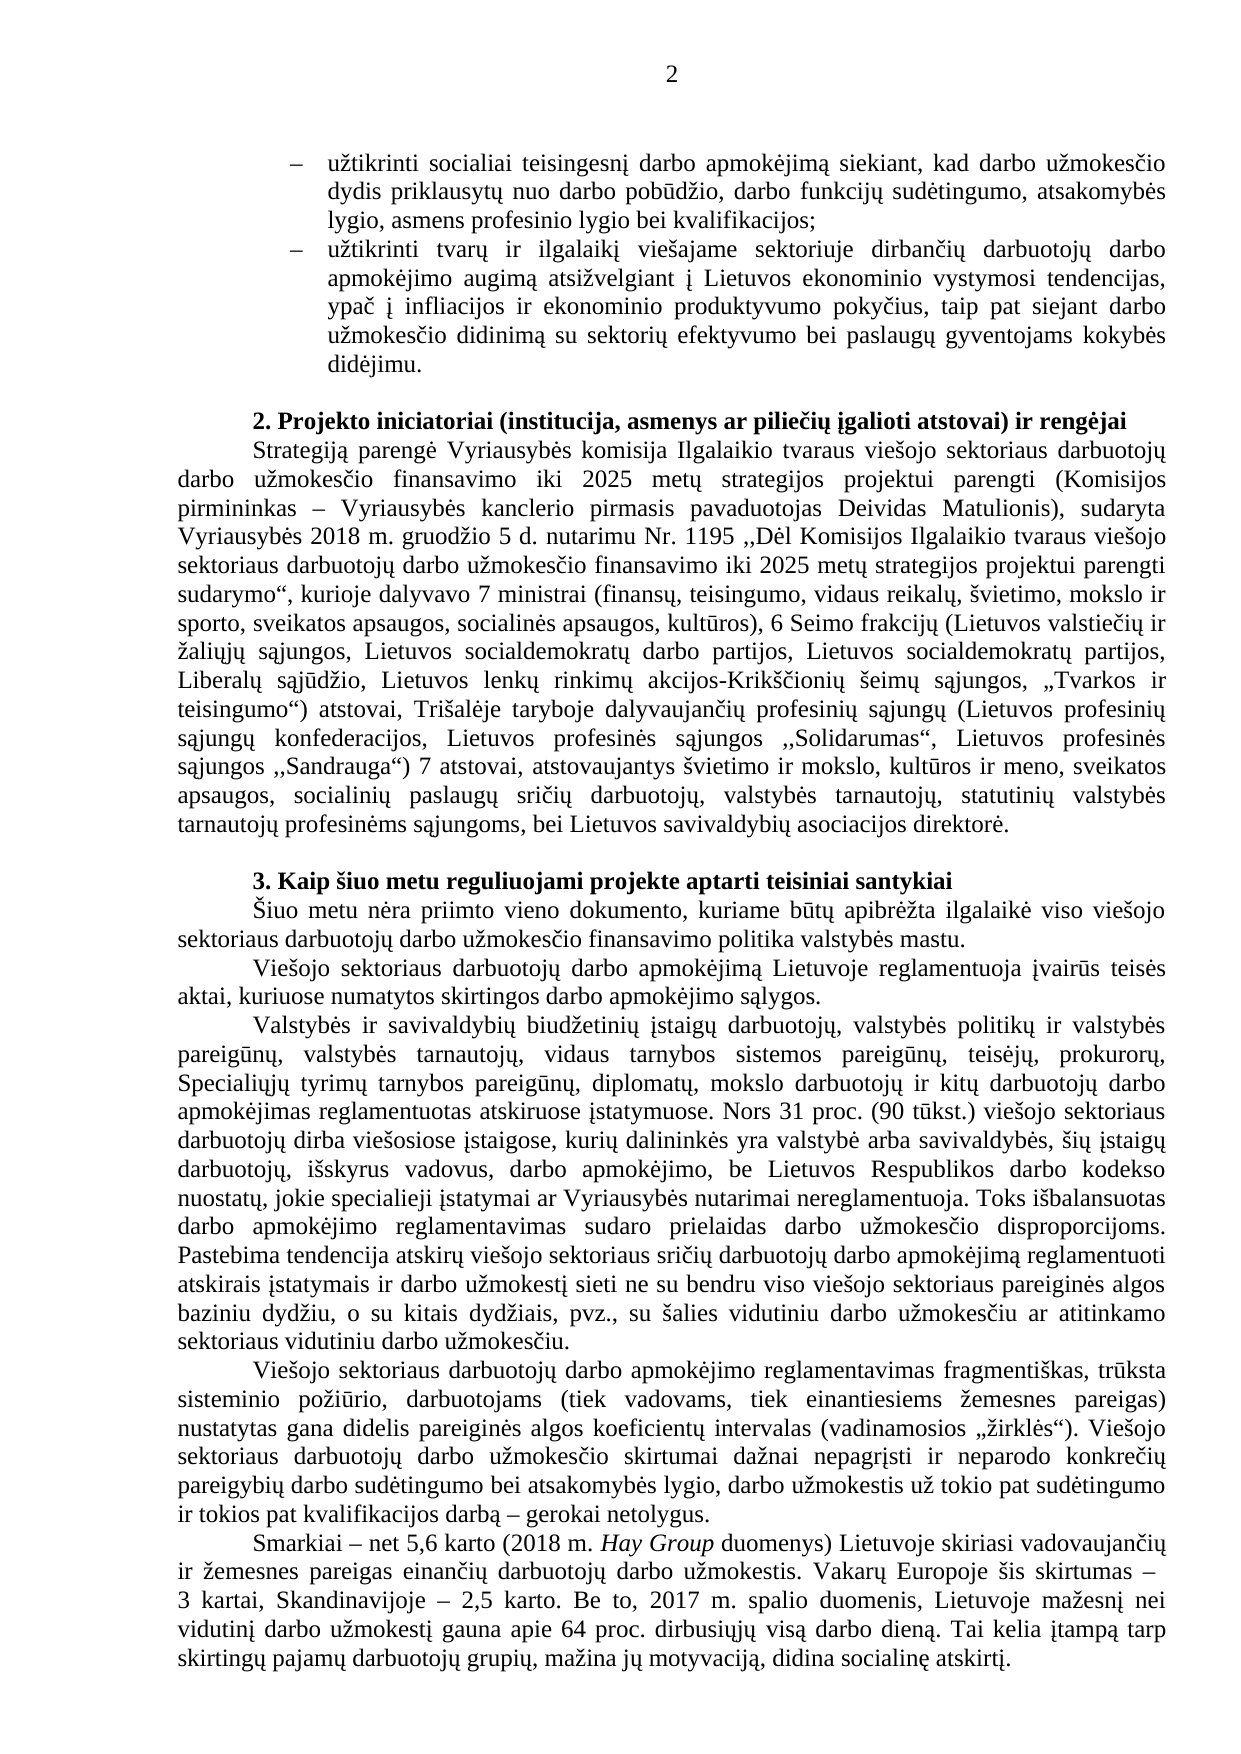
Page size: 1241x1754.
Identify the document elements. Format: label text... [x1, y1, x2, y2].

text Viešojo sektoriaus darbuotojų darbo apmokėjimo reglamentavimas fragmentiškas, trūksta sisteminio požiūrio, darbuotojams (tiek vadovams, tiek einantiesiems žemesnes pareigas) nustatytas gana didelis pareiginės algos koeficientų intervalas (vadinamosios „žirklės“). Viešojo sektoriaus darbuotojų darbo užmokesčio skirtumai dažnai nepagrįsti ir neparodo konkrečių pareigybių darbo sudėtingumo bei atsakomybės lygio, darbo užmokestis už tokio pat sudėtingumo ir tokios pat kvalifikacijos darbą – gerokai netolygus. [177, 1355, 1167, 1528]
text Šiuo metu nėra priimto vieno dokumento, kuriame būtų apibrėžta ilgalaikė viso viešojo sektoriaus darbuotojų darbo užmokesčio finansavimo politika valstybės mastu. [177, 895, 1167, 953]
text Strategiją parengė Vyriausybės komisija Ilgalaikio tvaraus viešojo sektoriaus darbuotojų darbo užmokesčio finansavimo iki 2025 metų strategijos projektui parengti (Komisijos pirmininkas – Vyriausybės kanclerio pirmasis pavaduotojas Deividas Matulionis), sudaryta Vyriausybės 2018 m. gruodžio 5 d. nutarimu Nr. 1195 ,,Dėl Komisijos Ilgalaikio tvaraus viešojo sektoriaus darbuotojų darbo užmokesčio finansavimo iki 2025 metų strategijos projektui parengti sudarymo“, kurioje dalyvavo 7 ministrai (finansų, teisingumo, vidaus reikalų, švietimo, mokslo ir sporto, sveikatos apsaugos, socialinės apsaugos, kultūros), 6 Seimo frakcijų (Lietuvos valstiečių ir žaliųjų sąjungos, Lietuvos socialdemokratų darbo partijos, Lietuvos socialdemokratų partijos, Liberalų sąjūdžio, Lietuvos lenkų rinkimų akcijos-Krikščionių šeimų sąjungos, „Tvarkos ir teisingumo“) atstovai, Trišalėje taryboje dalyvaujančių profesinių sąjungų (Lietuvos profesinių sąjungų konfederacijos, Lietuvos profesinės sąjungos ,,Solidarumas“, Lietuvos profesinės sąjungos ,,Sandrauga“) 7 atstovai, atstovaujantys švietimo ir mokslo, kultūros ir meno, sveikatos apsaugos, socialinių paslaugų sričių darbuotojų, valstybės tarnautojų, statutinių valstybės tarnautojų profesinėms sąjungoms, bei Lietuvos savivaldybių asociacijos direktorė. [177, 435, 1167, 838]
text Valstybės ir savivaldybių biudžetinių įstaigų darbuotojų, valstybės politikų ir valstybės pareigūnų, valstybės tarnautojų, vidaus tarnybos sistemos pareigūnų, teisėjų, prokurorų, Specialiųjų tyrimų tarnybos pareigūnų, diplomatų, mokslo darbuotojų ir kitų darbuotojų darbo apmokėjimas reglamentuotas atskiruose įstatymuose. Nors 31 proc. (90 tūkst.) viešojo sektoriaus darbuotojų dirba viešosiose įstaigose, kurių dalininkės yra valstybė arba savivaldybės, šių įstaigų darbuotojų, išskyrus vadovus, darbo apmokėjimo, be Lietuvos Respublikos darbo kodekso nuostatų, jokie specialieji įstatymai ar Vyriausybės nutarimai nereglamentuoja. Toks išbalansuotas darbo apmokėjimo reglamentavimas sudaro prielaidas darbo užmokesčio disproporcijoms. Pastebima tendencija atskirų viešojo sektoriaus sričių darbuotojų darbo apmokėjimą reglamentuoti atskirais įstatymais ir darbo užmokestį sieti ne su bendru viso viešojo sektoriaus pareiginės algos baziniu dydžiu, o su kitais dydžiais, pvz., su šalies vidutiniu darbo užmokesčiu ar atitinkamo sektoriaus vidutiniu darbo užmokesčiu. [177, 1010, 1167, 1355]
text 3. Kaip šiuo metu reguliuojami projekte aptarti teisiniai santykiai [177, 866, 1167, 895]
list užtikrinti tvarų ir ilgalaikį viešajame sektoriuje dirbančių darbuotojų darbo apmokėjimo augimą atsižvelgiant į Lietuvos ekonominio vystymosi tendencijas, ypač į infliacijos ir ekonominio produktyvumo pokyčius, taip pat siejant darbo užmokesčio didinimą su sektorių efektyvumo bei paslaugų gyventojams kokybės didėjimu. [290, 234, 1167, 378]
list užtikrinti socialiai teisingesnį darbo apmokėjimą siekiant, kad darbo užmokesčio dydis priklausytų nuo darbo pobūdžio, darbo funkcijų sudėtingumo, atsakomybės lygio, asmens profesinio lygio bei kvalifikacijos; [290, 148, 1167, 234]
text Smarkiai – net 5,6 karto (2018 m. Hay Group duomenys) Lietuvoje skiriasi vadovaujančių ir žemesnes pareigas einančių darbuotojų darbo užmokestis. Vakarų Europoje šis skirtumas – 3 kartai, Skandinavijoje – 2,5 karto. Be to, 2017 m. spalio duomenis, Lietuvoje mažesnį nei vidutinį darbo užmokestį gauna apie 64 proc. dirbusiųjų visą darbo dieną. Tai kelia įtampą tarp skirtingų pajamų darbuotojų grupių, mažina jų motyvaciją, didina socialinę atskirtį. [177, 1528, 1167, 1671]
text 2. Projekto iniciatoriai (institucija, asmenys ar piliečių įgalioti atstovai) ir rengėjai [177, 406, 1167, 435]
text Viešojo sektoriaus darbuotojų darbo apmokėjimą Lietuvoje reglamentuoja įvairūs teisės aktai, kuriuose numatytos skirtingos darbo apmokėjimo sąlygos. [177, 953, 1167, 1010]
